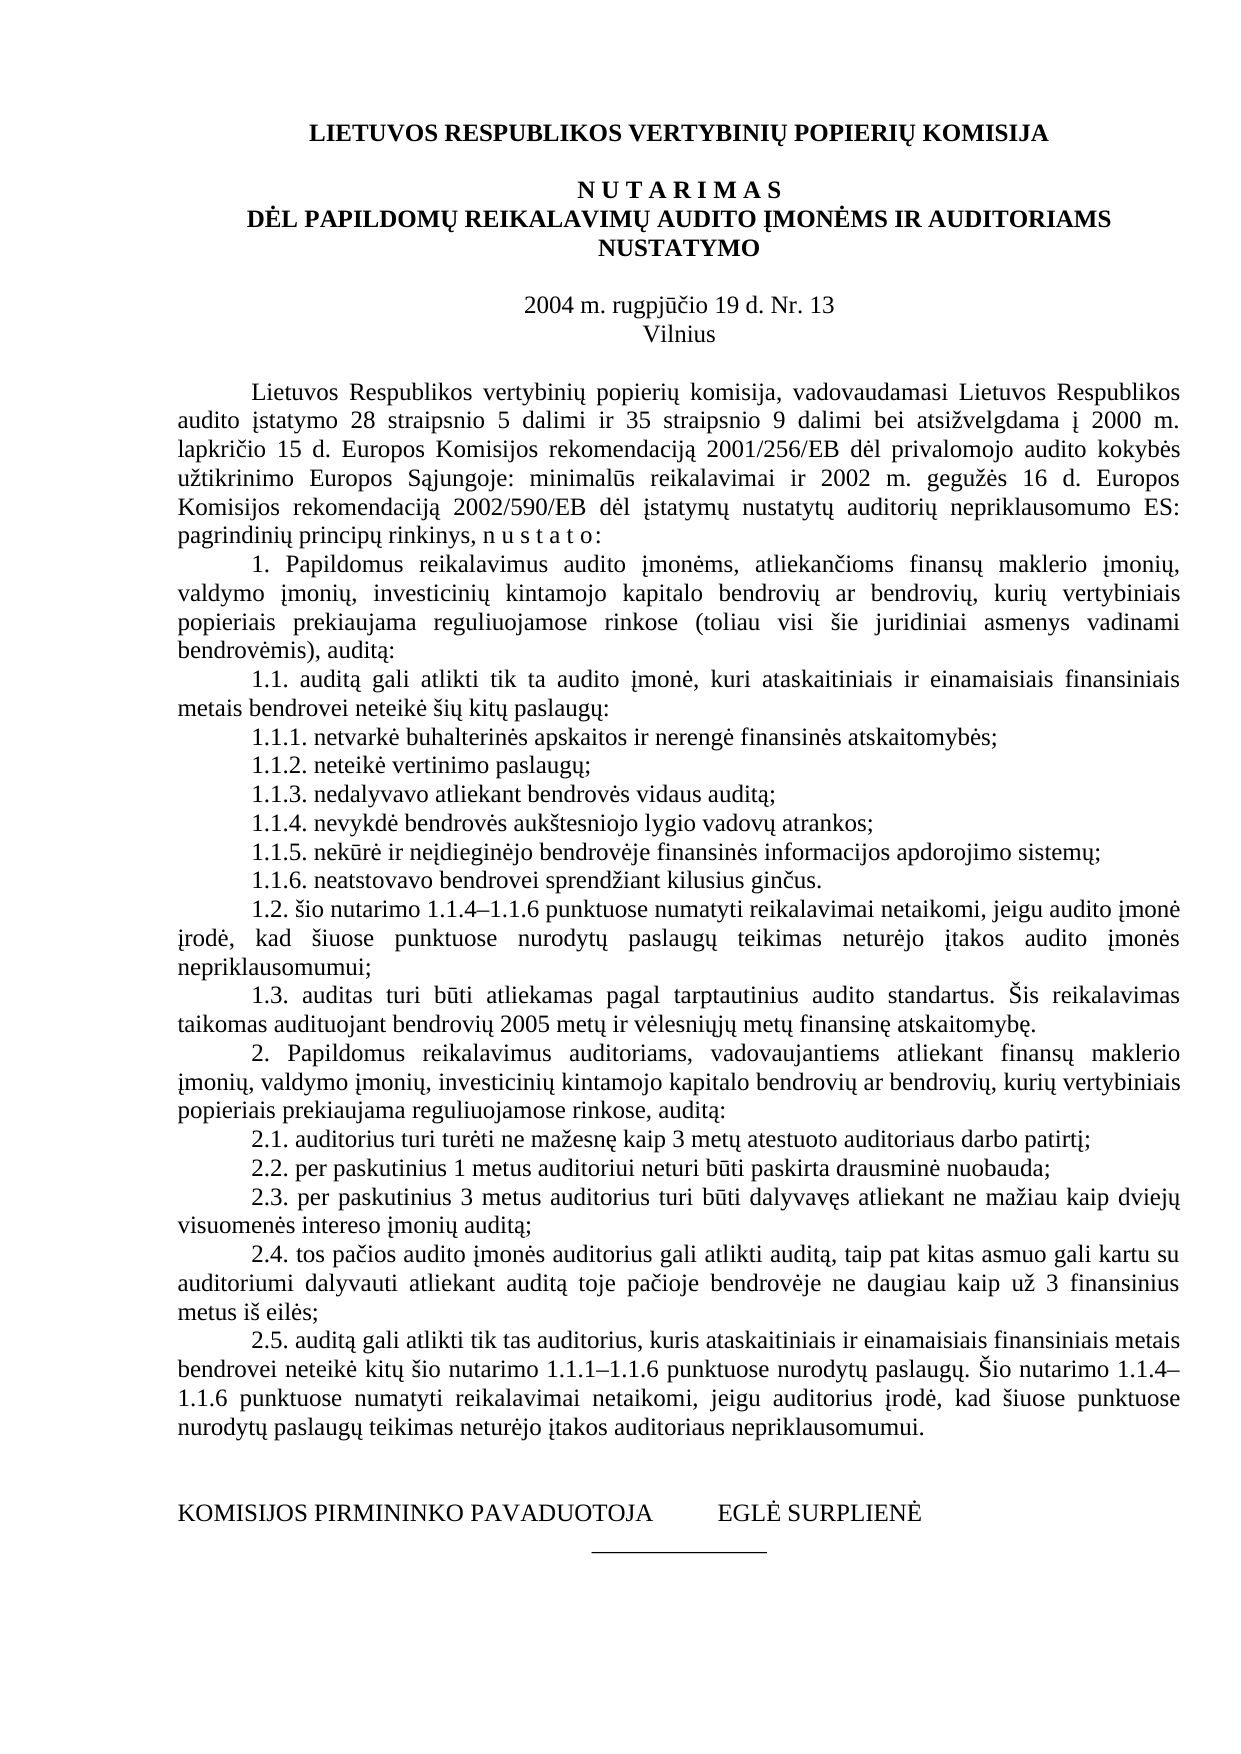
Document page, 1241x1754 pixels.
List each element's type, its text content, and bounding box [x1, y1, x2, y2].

text 1.3. auditas turi būti atliekamas pagal tarptautinius audito standartus. Šis reikalavimas taikomas audituojant bendrovių 2005 metų ir vėlesniųjų metų finansinę atskaitomybę. [177, 981, 1181, 1038]
text 1.1.3. nedalyvavo atliekant bendrovės vidaus auditą; [177, 779, 1181, 808]
text 2.3. per paskutinius 3 metus auditorius turi būti dalyvavęs atliekant ne mažiau kaip dviejų visuomenės intereso įmonių auditą; [177, 1182, 1181, 1239]
text DĖL PAPILDOMŲ REIKALAVIMŲ AUDITO ĮMONĖMS IR AUDITORIAMS NUSTATYMO [177, 204, 1181, 262]
text 1.2. šio nutarimo 1.1.4–1.1.6 punktuose numatyti reikalavimai netaikomi, jeigu audito įmonė įrodė, kad šiuose punktuose nurodytų paslaugų teikimas neturėjo įtakos audito įmonės nepriklausomumui; [177, 894, 1181, 981]
text LIETUVOS RESPUBLIKOS VERTYBINIŲ POPIERIŲ KOMISIJA [177, 118, 1181, 147]
text 2.1. auditorius turi turėti ne mažesnę kaip 3 metų atestuoto auditoriaus darbo patirtį; [177, 1124, 1181, 1153]
text 1. Papildomus reikalavimus audito įmonėms, atliekančioms finansų maklerio įmonių, valdymo įmonių, investicinių kintamojo kapitalo bendrovių ar bendrovių, kurių vertybiniais popieriais prekiaujama reguliuojamose rinkose (toliau visi šie juridiniai asmenys vadinami bendrovėmis), auditą: [177, 549, 1181, 664]
text 1.1.4. nevykdė bendrovės aukštesniojo lygio vadovų atrankos; [177, 808, 1181, 837]
text ______________ [177, 1527, 1181, 1556]
text KOMISIJOS PIRMININKO PAVADUOTOJA EGLĖ SURPLIENĖ [177, 1498, 1181, 1527]
text Vilnius [177, 319, 1181, 348]
text N U T A R I M A S [177, 176, 1181, 204]
text 1.1. auditą gali atlikti tik ta audito įmonė, kuri ataskaitiniais ir einamaisiais finansiniais metais bendrovei neteikė šių kitų paslaugų: [177, 664, 1181, 722]
text 1.1.1. netvarkė buhalterinės apskaitos ir nerengė finansinės atskaitomybės; [177, 722, 1181, 751]
text 2.2. per paskutinius 1 metus auditoriui neturi būti paskirta drausminė nuobauda; [177, 1153, 1181, 1182]
text 2.5. auditą gali atlikti tik tas auditorius, kuris ataskaitiniais ir einamaisiais finansiniais metais bendrovei neteikė kitų šio nutarimo 1.1.1–1.1.6 punktuose nurodytų paslaugų. Šio nutarimo 1.1.4–1.1.6 punktuose numatyti reikalavimai netaikomi, jeigu auditorius įrodė, kad šiuose punktuose nurodytų paslaugų teikimas neturėjo įtakos auditoriaus nepriklausomumui. [177, 1326, 1181, 1441]
text 1.1.6. neatstovavo bendrovei sprendžiant kilusius ginčus. [177, 866, 1181, 894]
text 1.1.2. neteikė vertinimo paslaugų; [177, 751, 1181, 779]
text 2. Papildomus reikalavimus auditoriams, vadovaujantiems atliekant finansų maklerio įmonių, valdymo įmonių, investicinių kintamojo kapitalo bendrovių ar bendrovių, kurių vertybiniais popieriais prekiaujama reguliuojamose rinkose, auditą: [177, 1038, 1181, 1124]
text 1.1.5. nekūrė ir neįdieginėjo bendrovėje finansinės informacijos apdorojimo sistemų; [177, 837, 1181, 866]
text Lietuvos Respublikos vertybinių popierių komisija, vadovaudamasi Lietuvos Respublikos audito įstatymo 28 straipsnio 5 dalimi ir 35 straipsnio 9 dalimi bei atsižvelgdama į 2000 m. lapkričio 15 d. Europos Komisijos rekomendaciją 2001/256/EB dėl privalomojo audito kokybės užtikrinimo Europos Sąjungoje: minimalūs reikalavimai ir 2002 m. gegužės 16 d. Europos Komisijos rekomendaciją 2002/590/EB dėl įstatymų nustatytų auditorių nepriklausomumo ES: pagrindinių principų rinkinys, nustato: [177, 377, 1181, 549]
text 2004 m. rugpjūčio 19 d. Nr. 13 [177, 291, 1181, 319]
text 2.4. tos pačios audito įmonės auditorius gali atlikti auditą, taip pat kitas asmuo gali kartu su auditoriumi dalyvauti atliekant auditą toje pačioje bendrovėje ne daugiau kaip už 3 finansinius metus iš eilės; [177, 1239, 1181, 1326]
